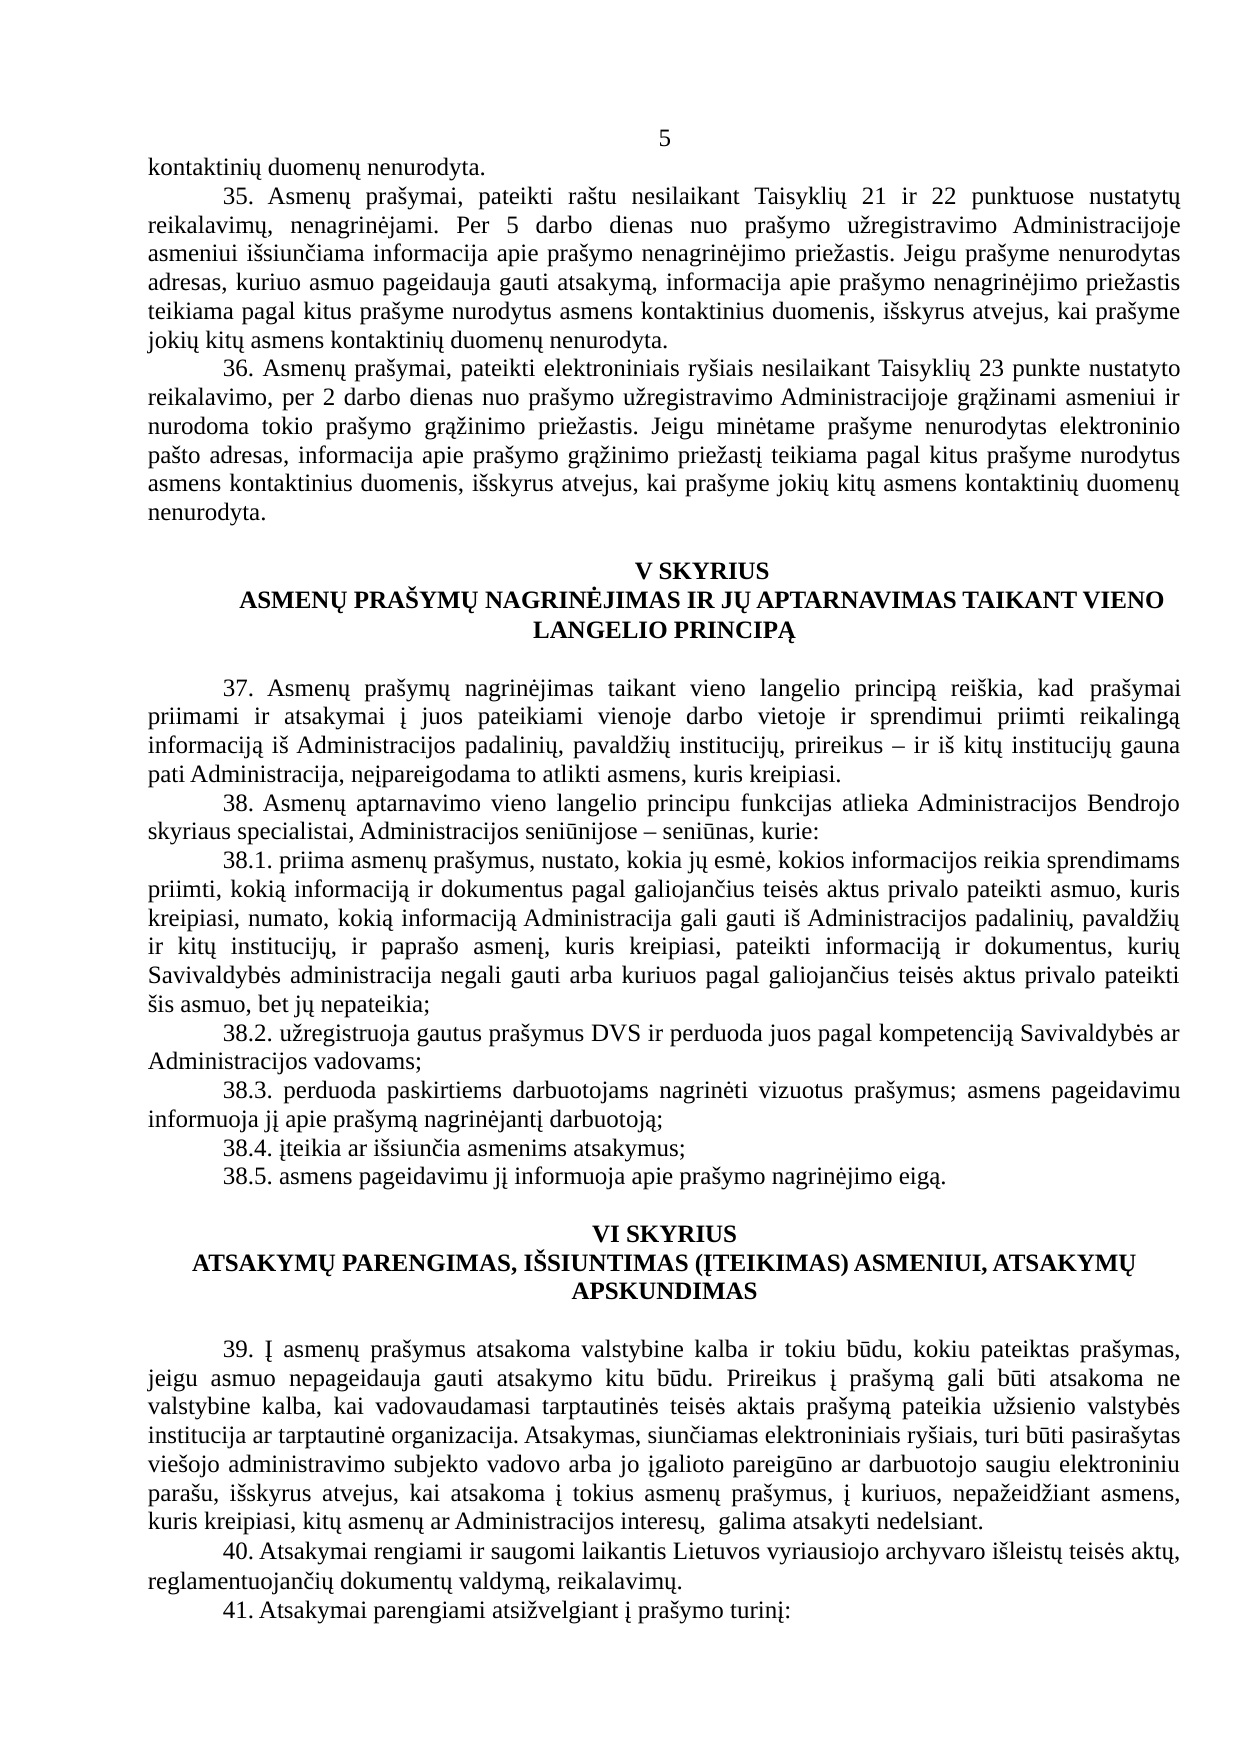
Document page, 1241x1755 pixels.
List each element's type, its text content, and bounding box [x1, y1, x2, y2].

text 41. Atsakymai parengiami atsižvelgiant į prašymo turinį: [148, 1594, 1181, 1624]
text 38.2. užregistruoja gautus prašymus DVS ir perduoda juos pagal kompetenciją Savivaldybės ar Administracijos vadovams; [148, 1018, 1181, 1075]
text 38.5. asmens pageidavimu jį informuoja apie prašymo nagrinėjimo eigą. [148, 1161, 1181, 1190]
text 37. Asmenų prašymų nagrinėjimas taikant vieno langelio principą reiškia, kad prašymai priimami ir atsakymai į juos pateikiami vienoje darbo vietoje ir sprendimui priimti reikalingą informaciją iš Administracijos padalinių, pavaldžių institucijų, prireikus – ir iš kitų institucijų gauna pati Administracija, neįpareigodama to atlikti asmens, kuris kreipiasi. [148, 673, 1181, 788]
text VI SKYRIUS [148, 1219, 1181, 1248]
text 38.1. priima asmenų prašymus, nustato, kokia jų esmė, kokios informacijos reikia sprendimams priimti, kokią informaciją ir dokumentus pagal galiojančius teisės aktus privalo pateikti asmuo, kuris kreipiasi, numato, kokią informaciją Administracija gali gauti iš Administracijos padalinių, pavaldžių ir kitų institucijų, ir paprašo asmenį, kuris kreipiasi, pateikti informaciją ir dokumentus, kurių Savivaldybės administracija negali gauti arba kuriuos pagal galiojančius teisės aktus privalo pateikti šis asmuo, bet jų nepateikia; [148, 845, 1181, 1018]
text 38.4. įteikia ar išsiunčia asmenims atsakymus; [148, 1133, 1181, 1161]
text ASMENŲ PRAŠYMŲ NAGRINĖJIMAS IR JŲ APTARNAVIMAS TAIKANT VIENO LANGELIO PRINCIPĄ [148, 584, 1181, 644]
text 39. Į asmenų prašymus atsakoma valstybine kalba ir tokiu būdu, kokiu pateiktas prašymas, jeigu asmuo nepageidauja gauti atsakymo kitu būdu. Prireikus į prašymą gali būti atsakoma ne valstybine kalba, kai vadovaudamasi tarptautinės teisės aktais prašymą pateikia užsienio valstybės institucija ar tarptautinė organizacija. Atsakymas, siunčiamas elektroniniais ryšiais, turi būti pasirašytas viešojo administravimo subjekto vadovo arba jo įgalioto pareigūno ar darbuotojo saugiu elektroniniu parašu, išskyrus atvejus, kai atsakoma į tokius asmenų prašymus, į kuriuos, nepažeidžiant asmens, kuris kreipiasi, kitų asmenų ar Administracijos interesų, galima atsakyti nedelsiant. [148, 1334, 1181, 1535]
text V SKYRIUS [148, 555, 1181, 584]
text 36. Asmenų prašymai, pateikti elektroniniais ryšiais nesilaikant Taisyklių 23 punkte nustatyto reikalavimo, per 2 darbo dienas nuo prašymo užregistravimo Administracijoje grąžinami asmeniui ir nurodoma tokio prašymo grąžinimo priežastis. Jeigu minėtame prašyme nenurodytas elektroninio pašto adresas, informacija apie prašymo grąžinimo priežastį teikiama pagal kitus prašyme nurodytus asmens kontaktinius duomenis, išskyrus atvejus, kai prašyme jokių kitų asmens kontaktinių duomenų nenurodyta. [148, 353, 1181, 526]
text 35. Asmenų prašymai, pateikti raštu nesilaikant Taisyklių 21 ir 22 punktuose nustatytų reikalavimų, nenagrinėjami. Per 5 darbo dienas nuo prašymo užregistravimo Administracijoje asmeniui išsiunčiama informacija apie prašymo nenagrinėjimo priežastis. Jeigu prašyme nenurodytas adresas, kuriuo asmuo pageidauja gauti atsakymą, informacija apie prašymo nenagrinėjimo priežastis teikiama pagal kitus prašyme nurodytus asmens kontaktinius duomenis, išskyrus atvejus, kai prašyme jokių kitų asmens kontaktinių duomenų nenurodyta. [148, 181, 1181, 353]
text 40. Atsakymai rengiami ir saugomi laikantis Lietuvos vyriausiojo archyvaro išleistų teisės aktų, reglamentuojančių dokumentų valdymą, reikalavimų. [148, 1535, 1181, 1594]
text 38. Asmenų aptarnavimo vieno langelio principu funkcijas atlieka Administracijos Bendrojo skyriaus specialistai, Administracijos seniūnijose – seniūnas, kurie: [148, 788, 1181, 845]
text kontaktinių duomenų nenurodyta. [148, 152, 1181, 181]
text ATSAKYMŲ PARENGIMAS, IŠSIUNTIMAS (ĮTEIKIMAS) ASMENIUI, ATSAKYMŲ APSKUNDIMAS [148, 1248, 1181, 1305]
text 38.3. perduoda paskirtiems darbuotojams nagrinėti vizuotus prašymus; asmens pageidavimu informuoja jį apie prašymą nagrinėjantį darbuotoją; [148, 1075, 1181, 1133]
